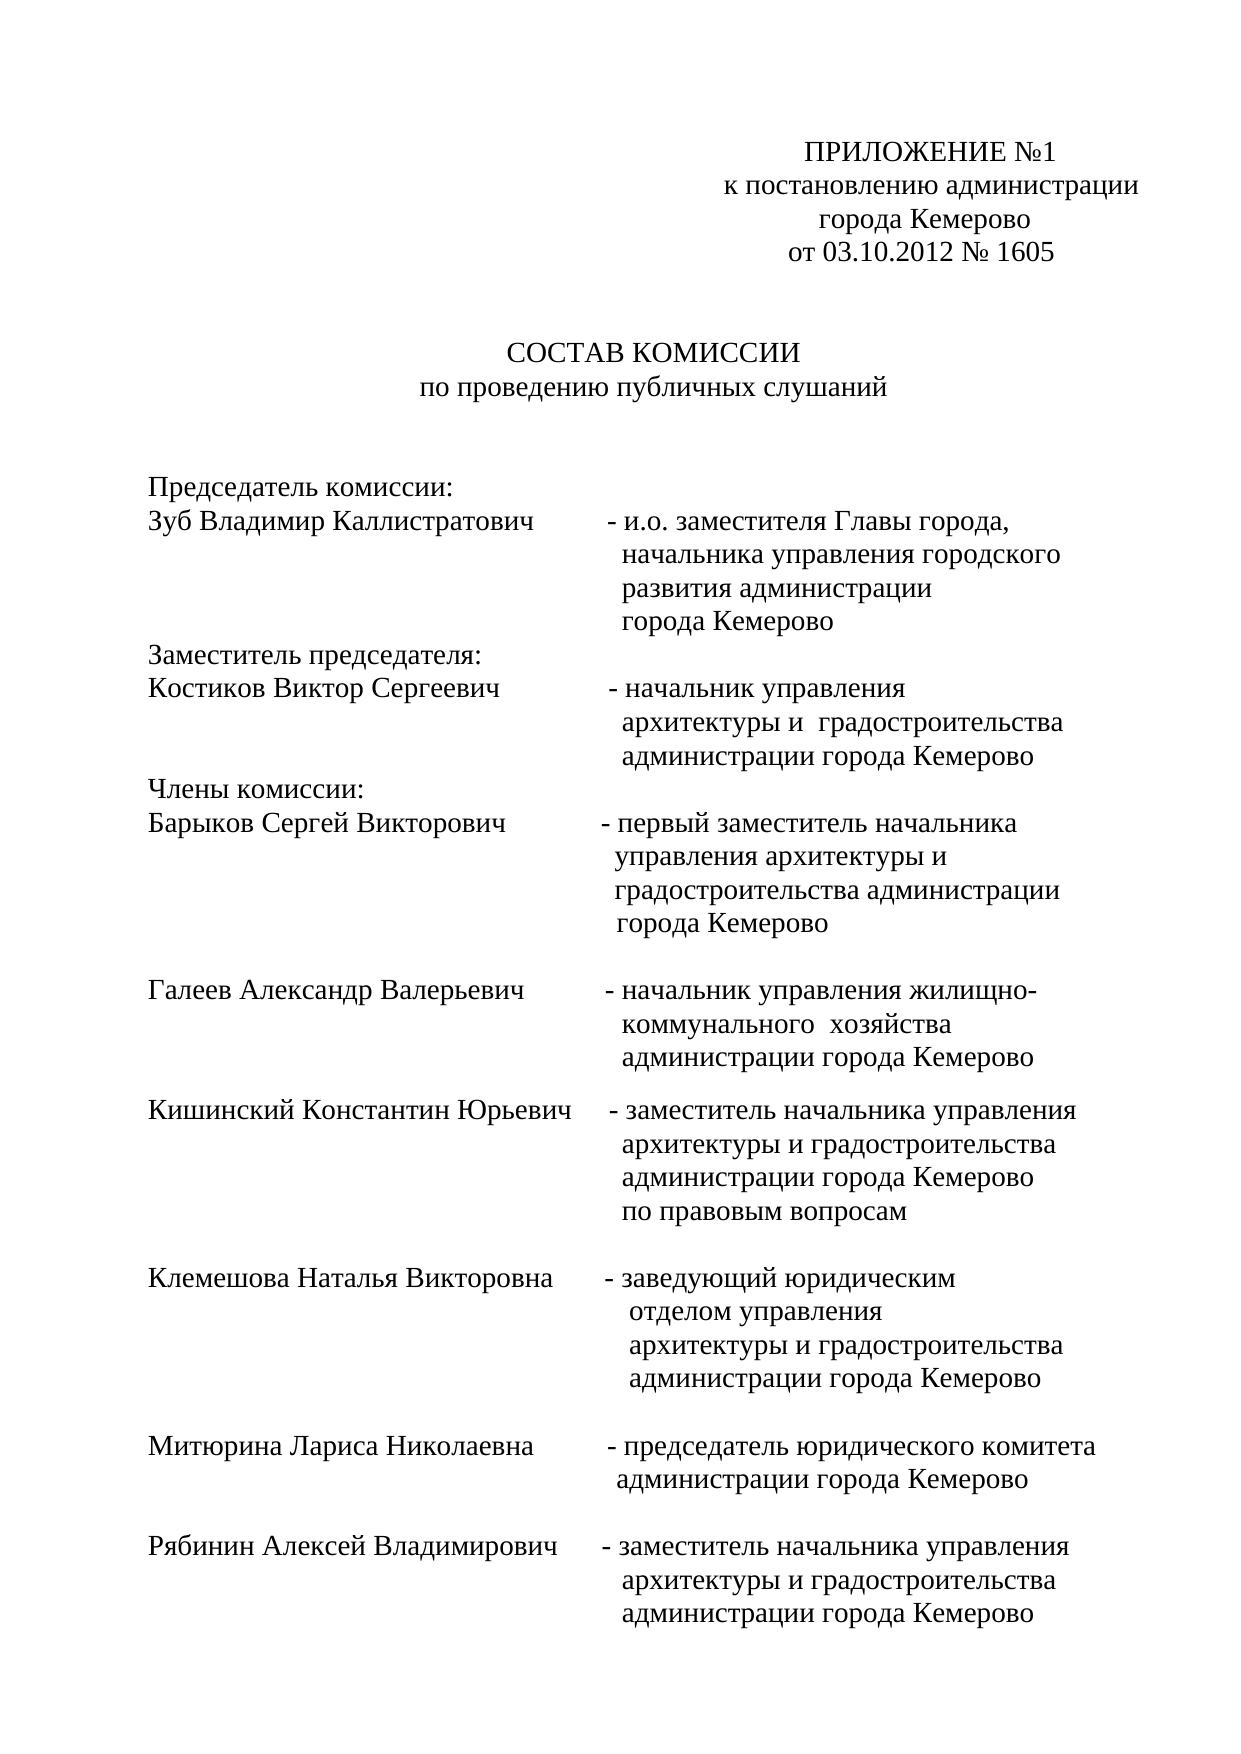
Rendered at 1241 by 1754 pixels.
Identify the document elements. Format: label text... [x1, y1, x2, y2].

text администрации города Кемерово [148, 1039, 1140, 1073]
text Барыков Сергей Викторович - первый заместитель начальника [148, 805, 1140, 838]
text управления архитектуры и [148, 838, 1140, 872]
title Рябинин Алексей Владимирович - заместитель начальника управления [148, 1528, 1140, 1562]
title архитектуры и градостроительства [148, 1126, 1140, 1159]
title Костиков Виктор Сергеевич - начальник управления [148, 671, 1140, 704]
text города Кемерово [738, 201, 1140, 234]
text коммунального хозяйства [148, 1006, 1140, 1039]
text ПРИЛОЖЕНИЕ №1 [148, 134, 1140, 167]
text к постановлению администрации [148, 167, 1140, 201]
text по проведению публичных слушаний [148, 369, 1158, 402]
text развития администрации [148, 570, 1140, 603]
text СОСТАВ КОМИССИИ [148, 335, 1158, 369]
text Зуб Владимир Каллистратович - и.о. заместителя Главы города, [148, 503, 1140, 536]
text архитектуры и градостроительства [148, 1562, 1140, 1595]
text администрации города Кемерово [148, 1595, 1140, 1629]
title Члены комиссии: [148, 771, 1140, 805]
text Галеев Александр Валерьевич - начальник управления жилищно- [148, 972, 1140, 1006]
text градостроительства администрации города Кемерово [148, 872, 1140, 939]
title администрации города Кемерово [148, 1159, 1140, 1193]
title администрации города Кемерово [148, 738, 1140, 771]
text архитектуры и градостроительства [148, 1327, 1140, 1361]
text Митюрина Лариса Николаевна - председатель юридического комитета [148, 1428, 1140, 1461]
text города Кемерово [148, 603, 1140, 637]
text Клемешова Наталья Викторовна - заведующий юридическим [148, 1260, 1140, 1293]
text отделом управления [148, 1293, 1140, 1327]
text от 03.10.2012 № 1605 [664, 234, 1140, 268]
title архитектуры и градостроительства [148, 704, 1140, 738]
text начальника управления городского [148, 536, 1140, 570]
text администрации города Кемерово [148, 1361, 1140, 1394]
text Заместитель председателя: [148, 637, 1140, 671]
text по правовым вопросам [148, 1193, 1140, 1226]
text администрации города Кемерово [148, 1461, 1140, 1495]
text Председатель комиссии: [148, 469, 1140, 503]
title Кишинский Константин Юрьевич - заместитель начальника управления [148, 1092, 1140, 1126]
